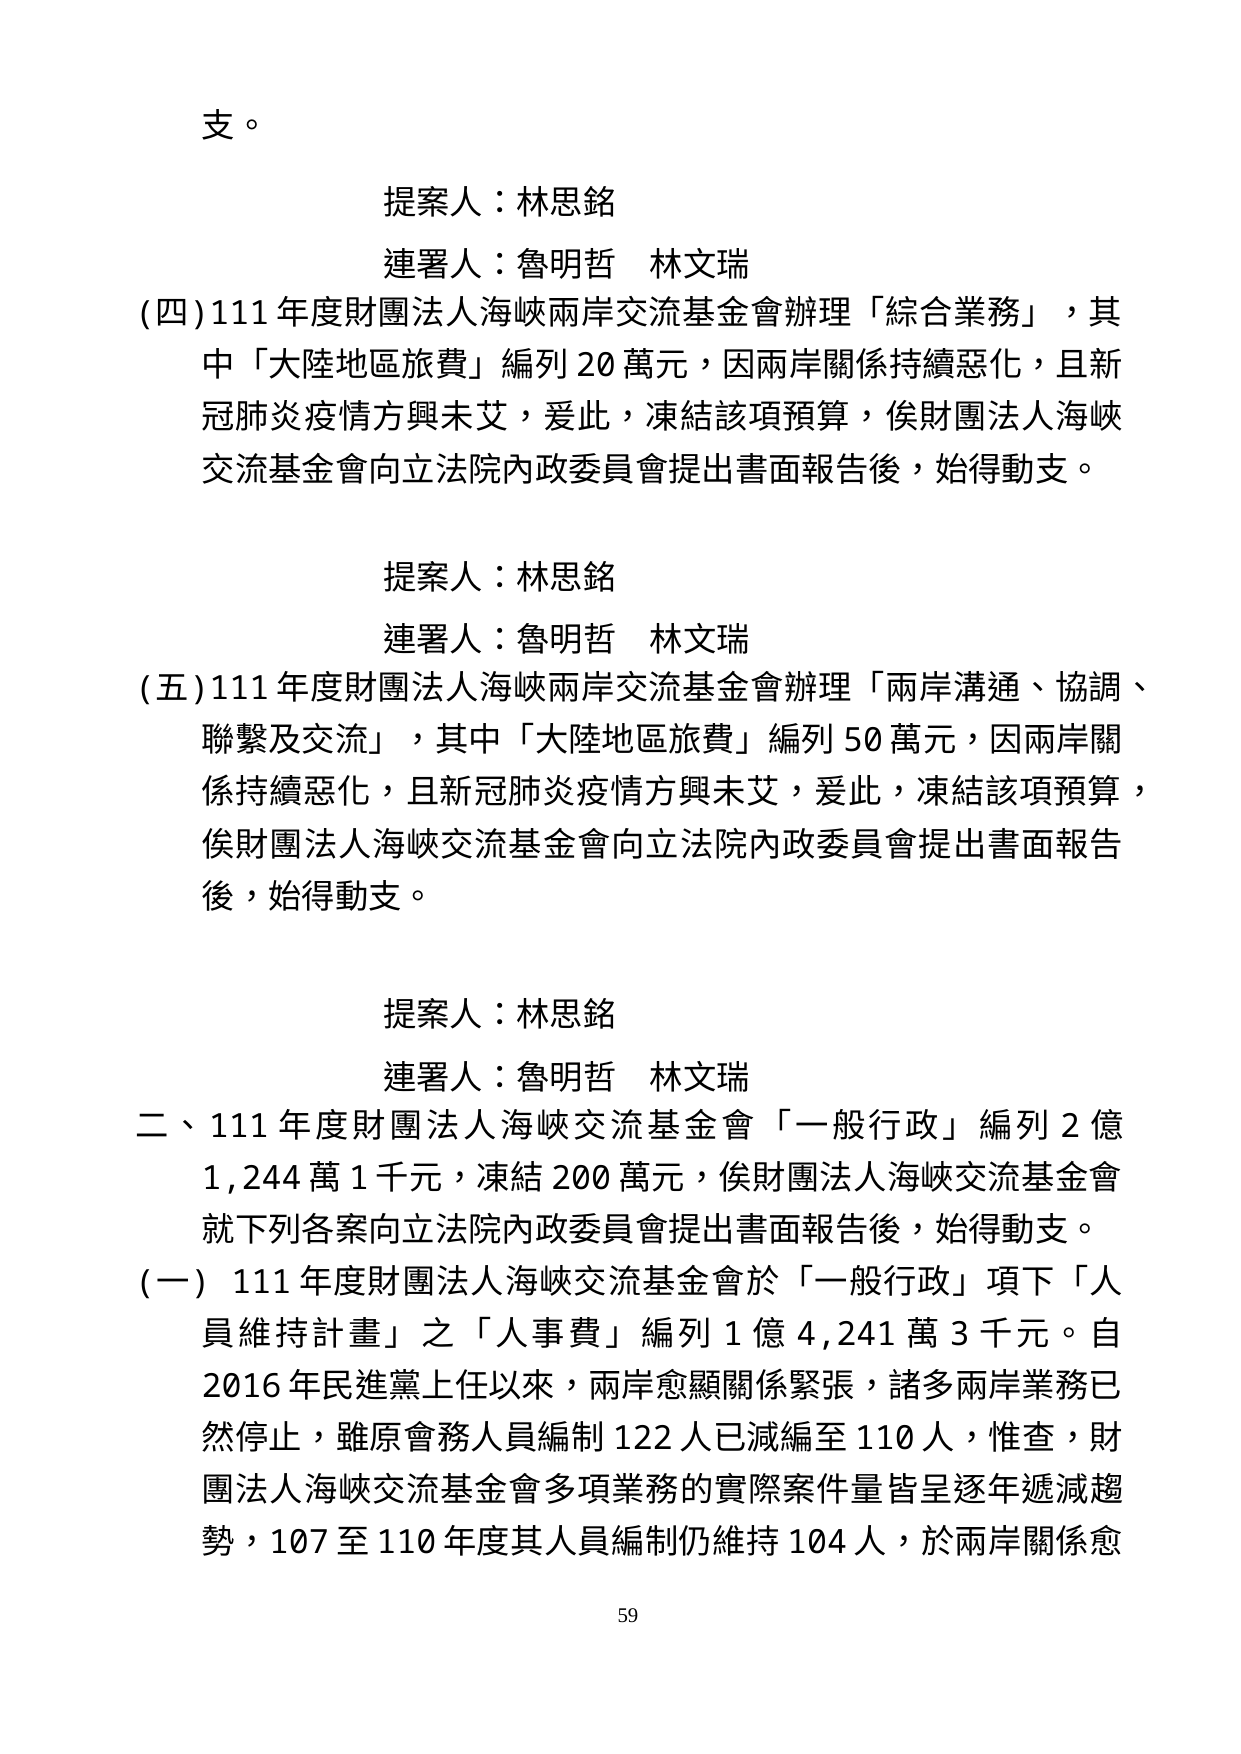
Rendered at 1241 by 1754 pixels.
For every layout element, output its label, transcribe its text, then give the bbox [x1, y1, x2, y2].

text 二、111年度財團法人海峽交流基金會「一般行政」編列2億1,244萬1千元，凍結200萬元，俟財團法人海峽交流基金會就下列各案向立法院內政委員會提出書面報告後，始得動支。 [135, 1096, 1123, 1252]
text 提案人：林思銘 [383, 533, 1127, 596]
text 提案人：林思銘 [383, 158, 1127, 221]
text 連署人：魯明哲 林文瑞 [383, 596, 1127, 658]
text (一) 111年度財團法人海峽交流基金會於「一般行政」項下「人員維持計畫」之「人事費」編列1億4,241萬3千元。自2016年民進黨上任以來，兩岸愈顯關係緊張，諸多兩岸業務已然停止，雖原會務人員編制122人已減編至110人，惟查，財團法人海峽交流基金會多項業務的實際案件量皆呈逐年遞減趨勢，107至110年度其人員編制仍維持104人，於兩岸關係愈 [135, 1252, 1123, 1564]
text 連署人：魯明哲 林文瑞 [383, 1033, 1127, 1096]
text 連署人：魯明哲 林文瑞 [383, 221, 1127, 283]
text (三)111年度財團法人海峽兩岸交流基金會辦理「法律業務」，其中「大陸地區旅費」編列110萬6千元，因兩岸關係持續惡化，且新冠肺炎疫情方興未艾，爰此，凍結該項預算，俟財團法人海峽交流基金會向立法院內政委員會提出書面報告後，始得動支。 [135, 96, 1123, 148]
text (五)111年度財團法人海峽兩岸交流基金會辦理「兩岸溝通、協調、聯繫及交流」，其中「大陸地區旅費」編列50萬元，因兩岸關係持續惡化，且新冠肺炎疫情方興未艾，爰此，凍結該項預算，俟財團法人海峽交流基金會向立法院內政委員會提出書面報告後，始得動支。 [135, 658, 1123, 918]
text (四)111年度財團法人海峽兩岸交流基金會辦理「綜合業務」，其中「大陸地區旅費」編列20萬元，因兩岸關係持續惡化，且新冠肺炎疫情方興未艾，爰此，凍結該項預算，俟財團法人海峽交流基金會向立法院內政委員會提出書面報告後，始得動支。 [135, 283, 1123, 491]
text 提案人：林思銘 [383, 971, 1127, 1033]
